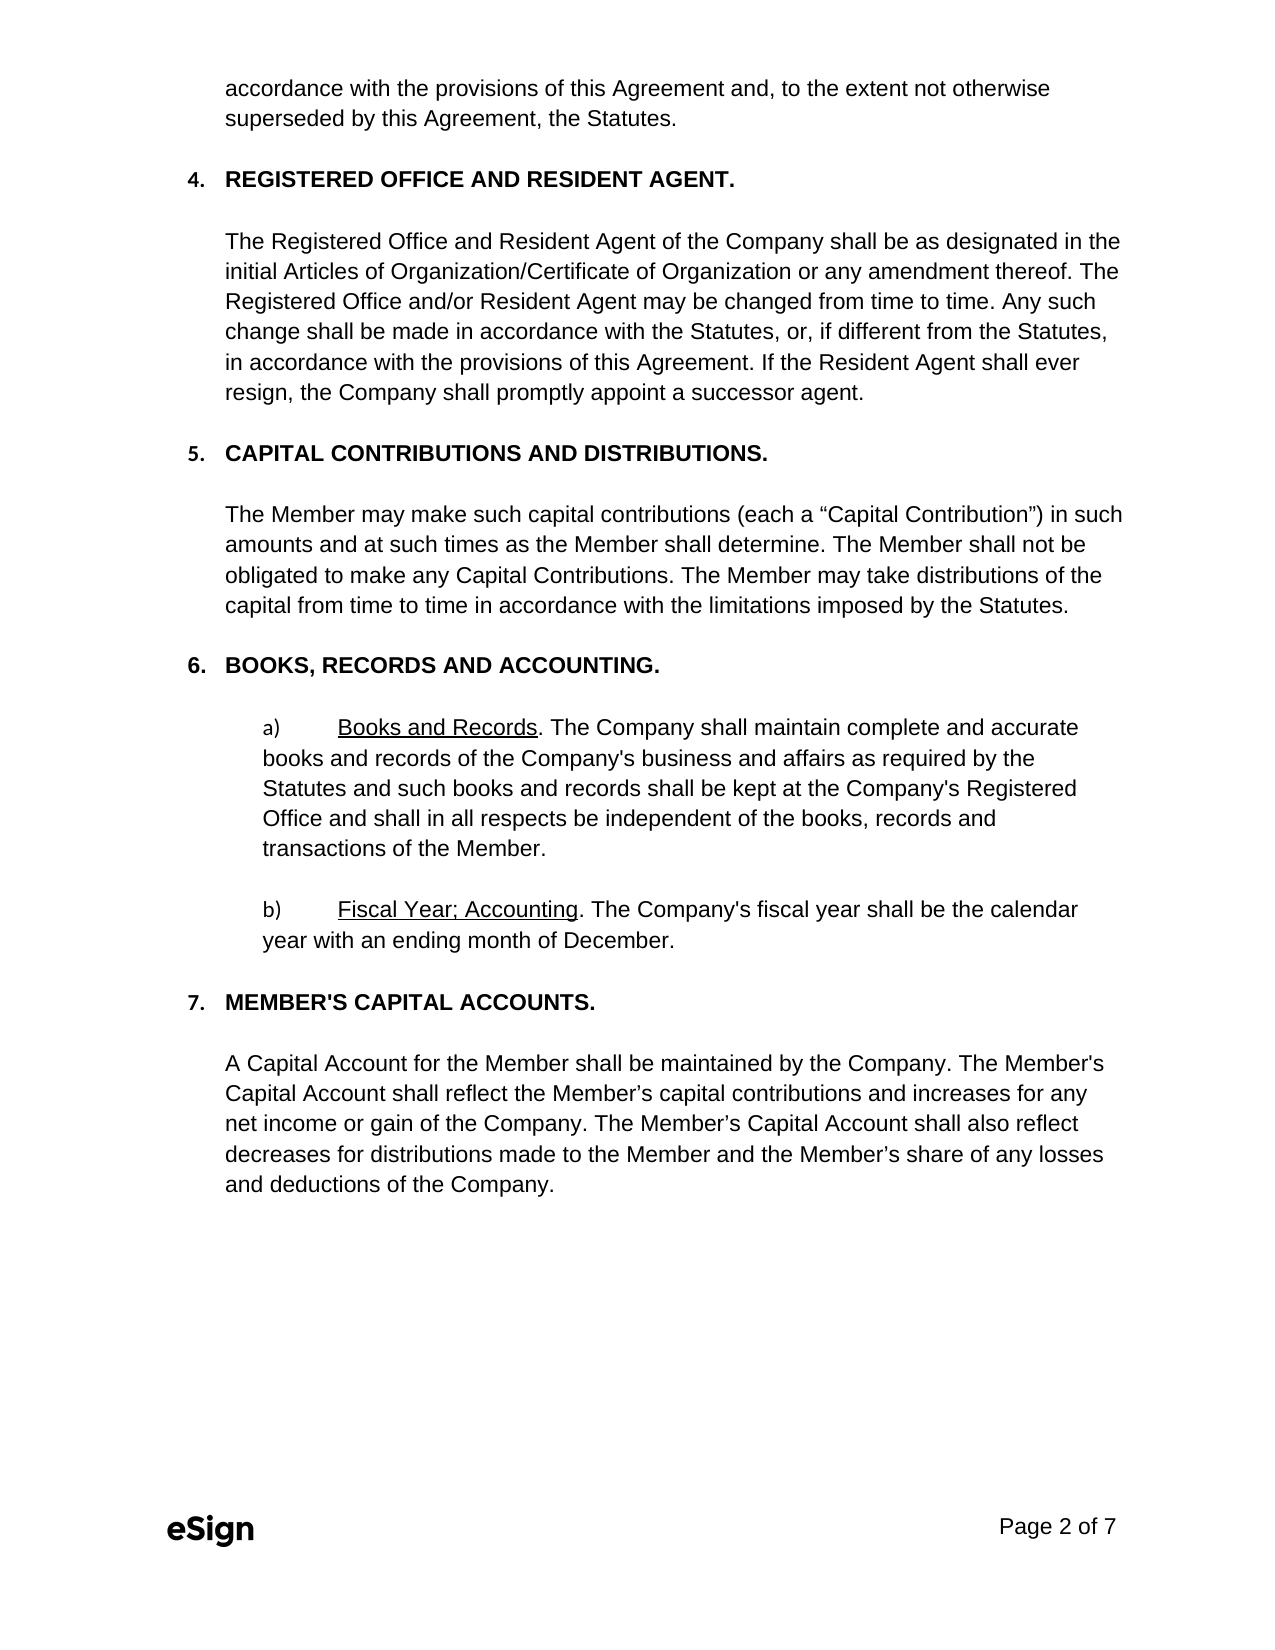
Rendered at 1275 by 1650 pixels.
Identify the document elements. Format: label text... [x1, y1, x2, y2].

list Fiscal Year; Accounting. The Company's fiscal year shall be the calendar year with an ending month of December. [262, 896, 1125, 954]
list BOOKS, RECORDS AND ACCOUNTING. [187, 652, 1125, 679]
list Books and Records. The Company shall maintain complete and accurate books and records of the Company's business and affairs as required by the Statutes and such books and records shall be kept at the Company's Registered Office and shall in all respects be independent of the books, records and transactions of the Member. [262, 713, 1125, 862]
list CAPITAL CONTRIBUTIONS AND DISTRIBUTIONS. The Member may make such capital contributions (each a “Capital Contribution”) in such amounts and at such times as the Member shall determine. The Member shall not be obligated to make any Capital Contributions. The Member may take distributions of the capital from time to time in accordance with the limitations imposed by the Statutes. [187, 439, 1125, 618]
list REGISTERED OFFICE AND RESIDENT AGENT. The Registered Office and Resident Agent of the Company shall be as designated in the initial Articles of Organization/Certificate of Organization or any amendment thereof. The Registered Office and/or Resident Agent may be changed from time to time. Any such change shall be made in accordance with the Statutes, or, if different from the Statutes, in accordance with the provisions of this Agreement. If the Resident Agent shall ever resign, the Company shall promptly appoint a successor agent. [187, 166, 1125, 405]
list MEMBER'S CAPITAL ACCOUNTS. A Capital Account for the Member shall be maintained by the Company. The Member's Capital Account shall reflect the Member’s capital contributions and increases for any net income or gain of the Company. The Member’s Capital Account shall also reflect decreases for distributions made to the Member and the Member’s share of any losses and deductions of the Company. [187, 988, 1125, 1197]
list accordance with the provisions of this Agreement and, to the extent not otherwise superseded by this Agreement, the Statutes. [187, 75, 1125, 132]
